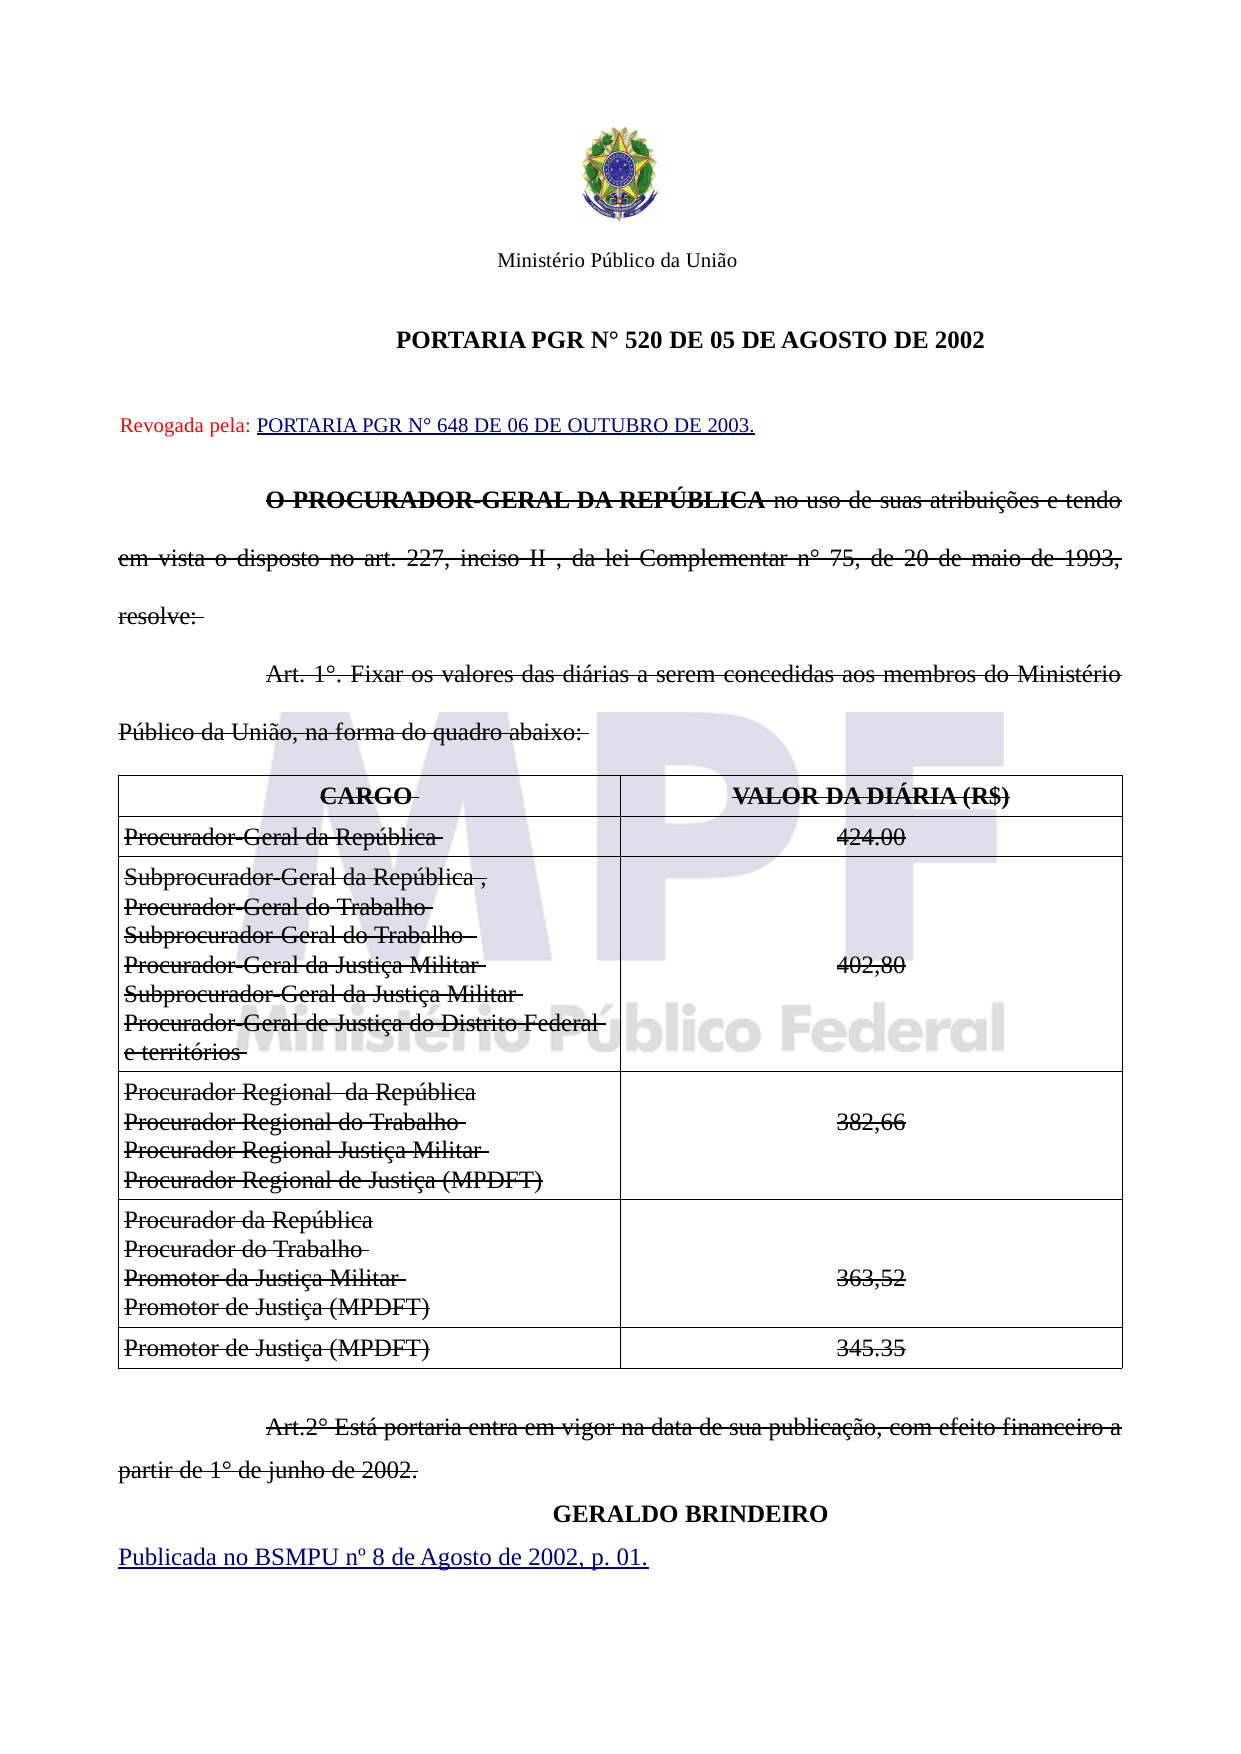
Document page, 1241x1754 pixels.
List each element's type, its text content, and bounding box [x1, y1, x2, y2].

table_header CARGO [119, 776, 620, 816]
table_cell 402,80 [621, 857, 1122, 1071]
table_cell Subprocurador-Geral da República , Procurador-Geral do Trabalho Subprocurador-Geral do Trabalho Procurador-Geral da Justiça Militar Subprocurador-Geral da Justiça Militar Procurador-Geral de Justiça do Distrito Federal e territórios [119, 857, 620, 1071]
text PORTARIA PGR N° 520 DE 05 DE AGOSTO DE 2002 [118, 325, 1122, 354]
table_cell 345,35 [621, 1328, 1122, 1368]
text Publicada no BSMPU nº 8 de Agosto de 2002, p. 01. [118, 1542, 1122, 1571]
picture [236, 746, 1004, 775]
table_cell Procurador da República Procurador do Trabalho Promotor da Justiça Militar Promotor de Justiça (MPDFT) [119, 1200, 620, 1327]
text Art.2° Está portaria entra em vigor na data de sua publicação, com efeito financeiro a partir de 1° de junho de 2002. [118, 1411, 1122, 1484]
table_cell 363,52 [621, 1200, 1122, 1327]
table_cell 424,00 [621, 817, 1122, 856]
table_header VALOR DA DIÁRIA (R$) [621, 776, 1122, 816]
text GERALDO BRINDEIRO [118, 1498, 1122, 1527]
table_cell 382,66 [621, 1072, 1122, 1199]
table_cell Procurador-Geral da República [119, 817, 620, 856]
text O PROCURADOR-GERAL DA REPÚBLICA no uso de suas atribuições e tendo em vista o disposto no art. 227, inciso II , da lei Complementar n° 75, de 20 de maio de 1993, resolve: [118, 560, 1122, 630]
text O PROCURADOR-GERAL DA REPÚBLICA no uso de suas atribuições e tendo em vista o disposto no art. 227, inciso II , da lei Complementar n° 75, de 20 de maio de 1993, resolve: [118, 484, 1122, 558]
table_cell Promotor de Justiça (MPDFT) [119, 1328, 620, 1368]
table_cell Procurador Regional da República Procurador Regional do Trabalho Procurador Regional Justiça Militar Procurador Regional de Justiça (MPDFT) [119, 1072, 620, 1199]
text Art. 1°. Fixar os valores das diárias a serem concedidas aos membros do Ministério Público da União, na forma do quadro abaixo: [118, 659, 1122, 746]
text Revogada pela: PORTARIA PGR N° 648 DE 06 DE OUTUBRO DE 2003. [118, 412, 1122, 436]
